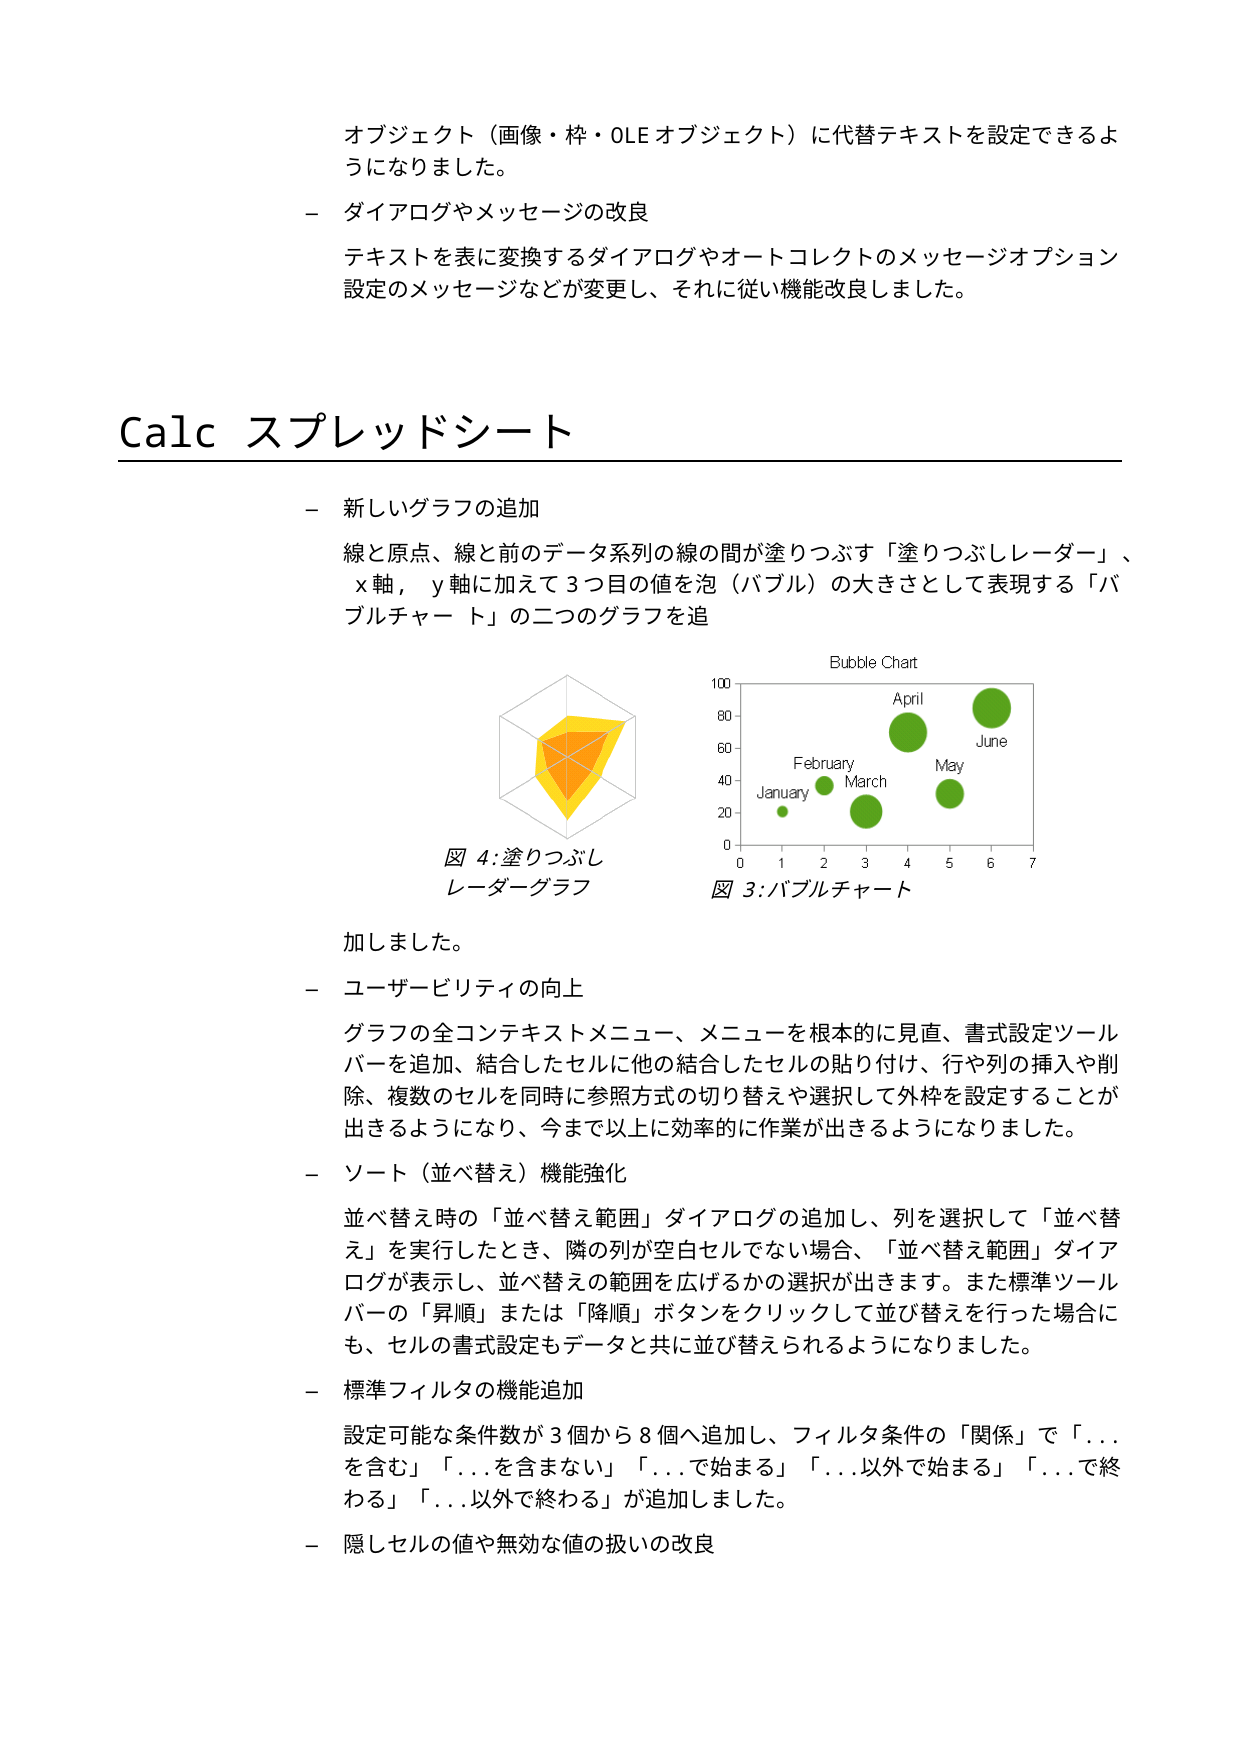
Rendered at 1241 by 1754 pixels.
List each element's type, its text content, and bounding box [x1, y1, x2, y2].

list オブジェクト（画像・枠・OLEオブジェクト）に代替テキストを設定できるようになりました。 [306, 118, 1122, 182]
list ダイアログやメッセージの改良 [306, 195, 1122, 227]
list 標準フィルタの機能追加 [306, 1373, 1122, 1405]
subtitle Calc スプレッドシート [118, 399, 1122, 460]
list 隠しセルの値や無効な値の扱いの改良 [306, 1527, 1122, 1559]
list 線と原点、線と前のデータ系列の線の間が塗りつぶす「塗りつぶしレーダー」、 x軸, y軸に加えて3つ目の値を泡（バブル）の大きさとして表現する「バブルチャー ト」の二つのグラフを追加しました。 [306, 536, 1122, 957]
list 図 3:バブルチャート [710, 873, 1040, 903]
list グラフの全コンテキストメニュー、メニューを根本的に見直、書式設定ツールバーを追加、結合したセルに他の結合したセルの貼り付け、行や列の挿入や削除、複数のセルを同時に参照方式の切り替えや選択して外枠を設定することが出きるようになり、今まで以上に効率的に作業が出きるようになりました。 [306, 1016, 1122, 1142]
list ユーザービリティの向上 [306, 971, 1122, 1002]
list 並べ替え時の「並べ替え範囲」ダイアログの追加し、列を選択して「並べ替え」を実行したとき、隣の列が空白セルでない場合、「並べ替え範囲」ダイアログが表示し、並べ替えの範囲を広げるかの選択が出きます。また標準ツールバーの「昇順」または「降順」ボタンをクリックして並び替えを行った場合にも、セルの書式設定もデータと共に並び替えられるようになりました。 [306, 1201, 1122, 1359]
list テキストを表に変換するダイアログやオートコレクトのメッセージオプション設定のメッセージなどが変更し、それに従い機能改良しました。 [306, 240, 1122, 304]
list 図 4:塗りつぶしレーダーグラフ [444, 674, 640, 902]
picture [710, 651, 1041, 873]
list 設定可能な条件数が3個から8個へ追加し、フィルタ条件の「関係」で「...を含む」「...を含まない」「...で始まる」「...以外で始まる」「...で終わる」「...以外で終わる」が追加しました。 [306, 1418, 1122, 1513]
picture [495, 673, 639, 842]
list 新しいグラフの追加 [306, 491, 1122, 522]
list ソート（並べ替え）機能強化 [306, 1156, 1122, 1188]
